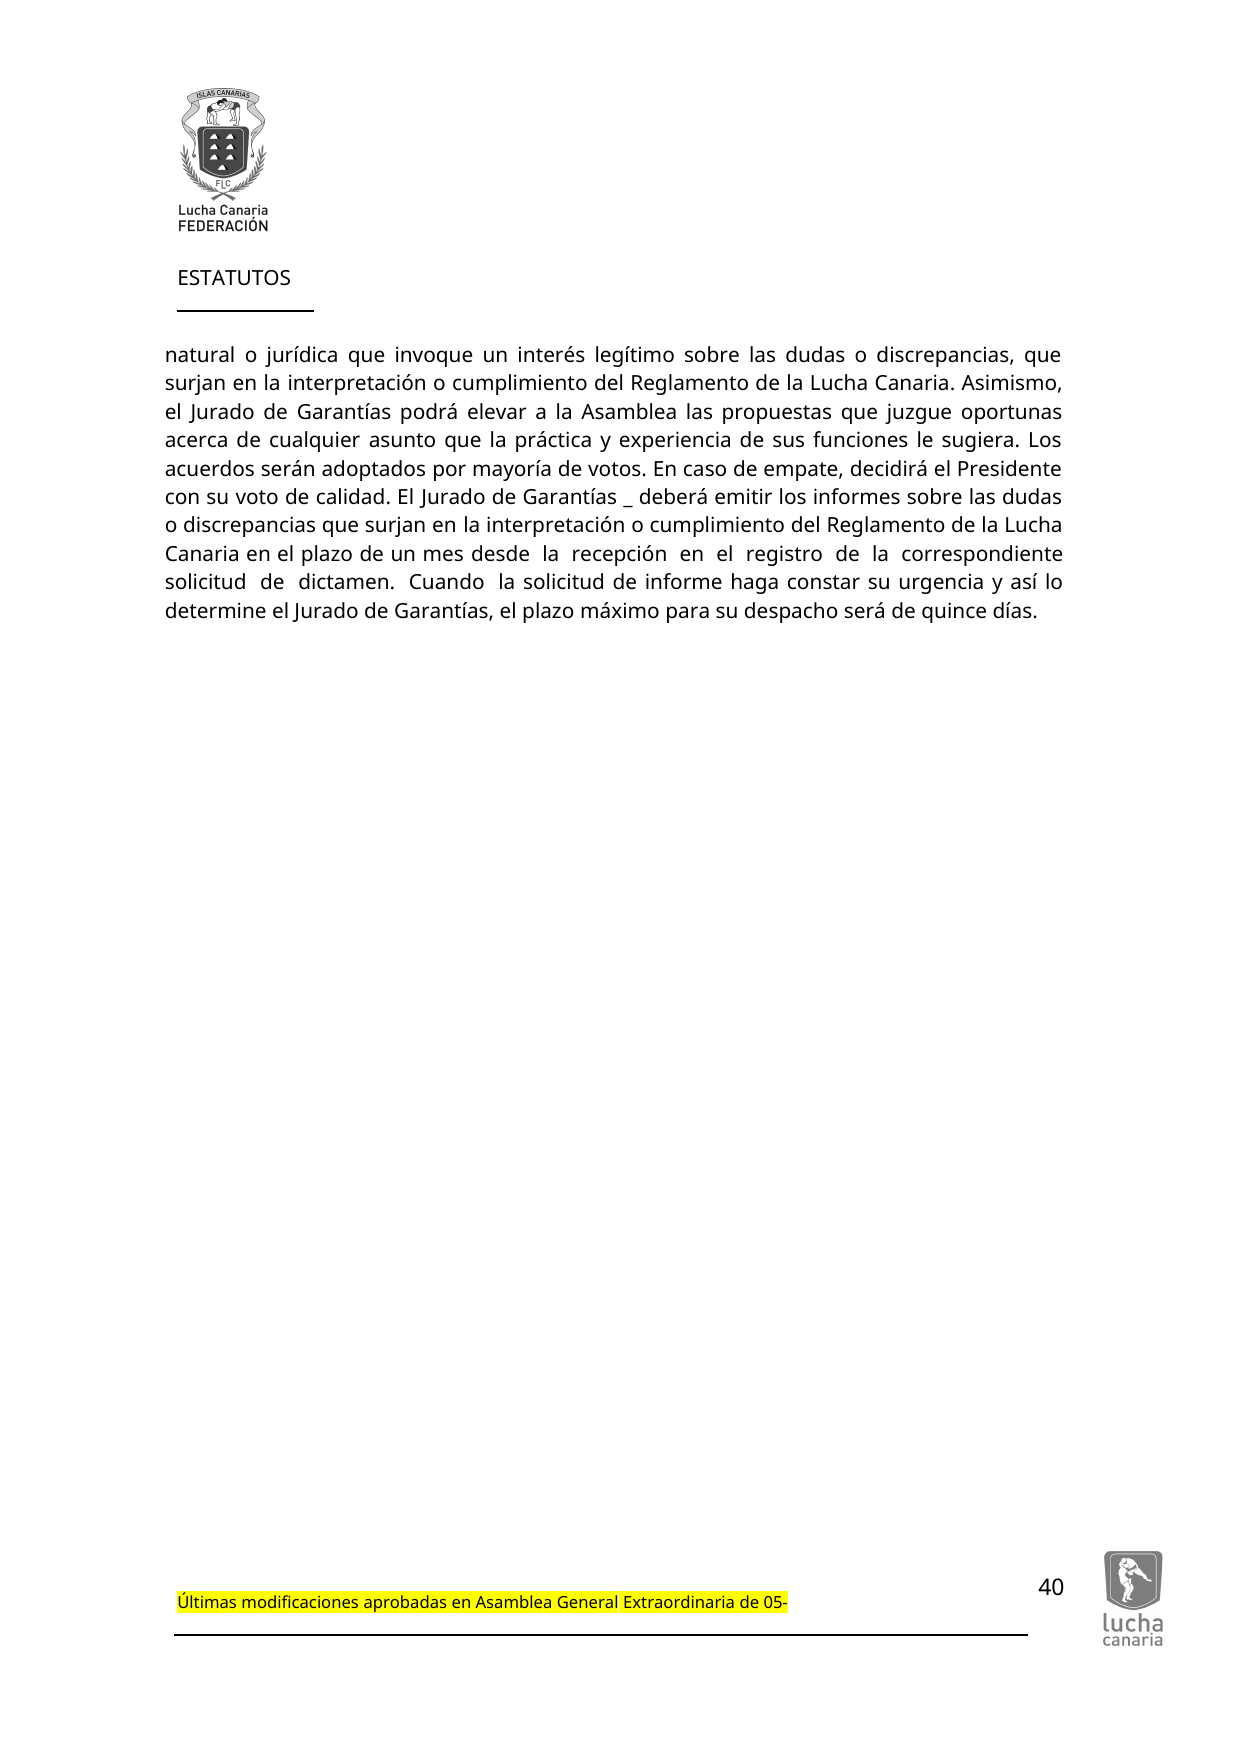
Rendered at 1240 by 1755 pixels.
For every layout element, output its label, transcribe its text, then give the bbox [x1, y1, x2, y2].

text natural o jurídica que invoque un interés legítimo sobre las dudas o discrepancias, que surjan en la interpretación o cumplimiento del Reglamento de la Lucha Canaria. Asimismo, el Jurado de Garantías podrá elevar a la Asamblea las propuestas que juzgue oportunas acerca de cualquier asunto que la práctica y experiencia de sus funciones le sugiera. Los acuerdos serán adoptados por mayoría de votos. En caso de empate, decidirá el Presidente con su voto de calidad. El Jurado de Garantías _ deberá emitir los informes sobre las dudas o discrepancias que surjan en la interpretación o cumplimiento del Reglamento de la Lucha Canaria en el plazo de un mes desde la recepción en el registro de la correspondiente solicitud de dictamen. Cuando la solicitud de informe haga constar su urgencia y así lo determine el Jurado de Garantías, el plazo máximo para su despacho será de quince días. [164, 340, 1063, 624]
